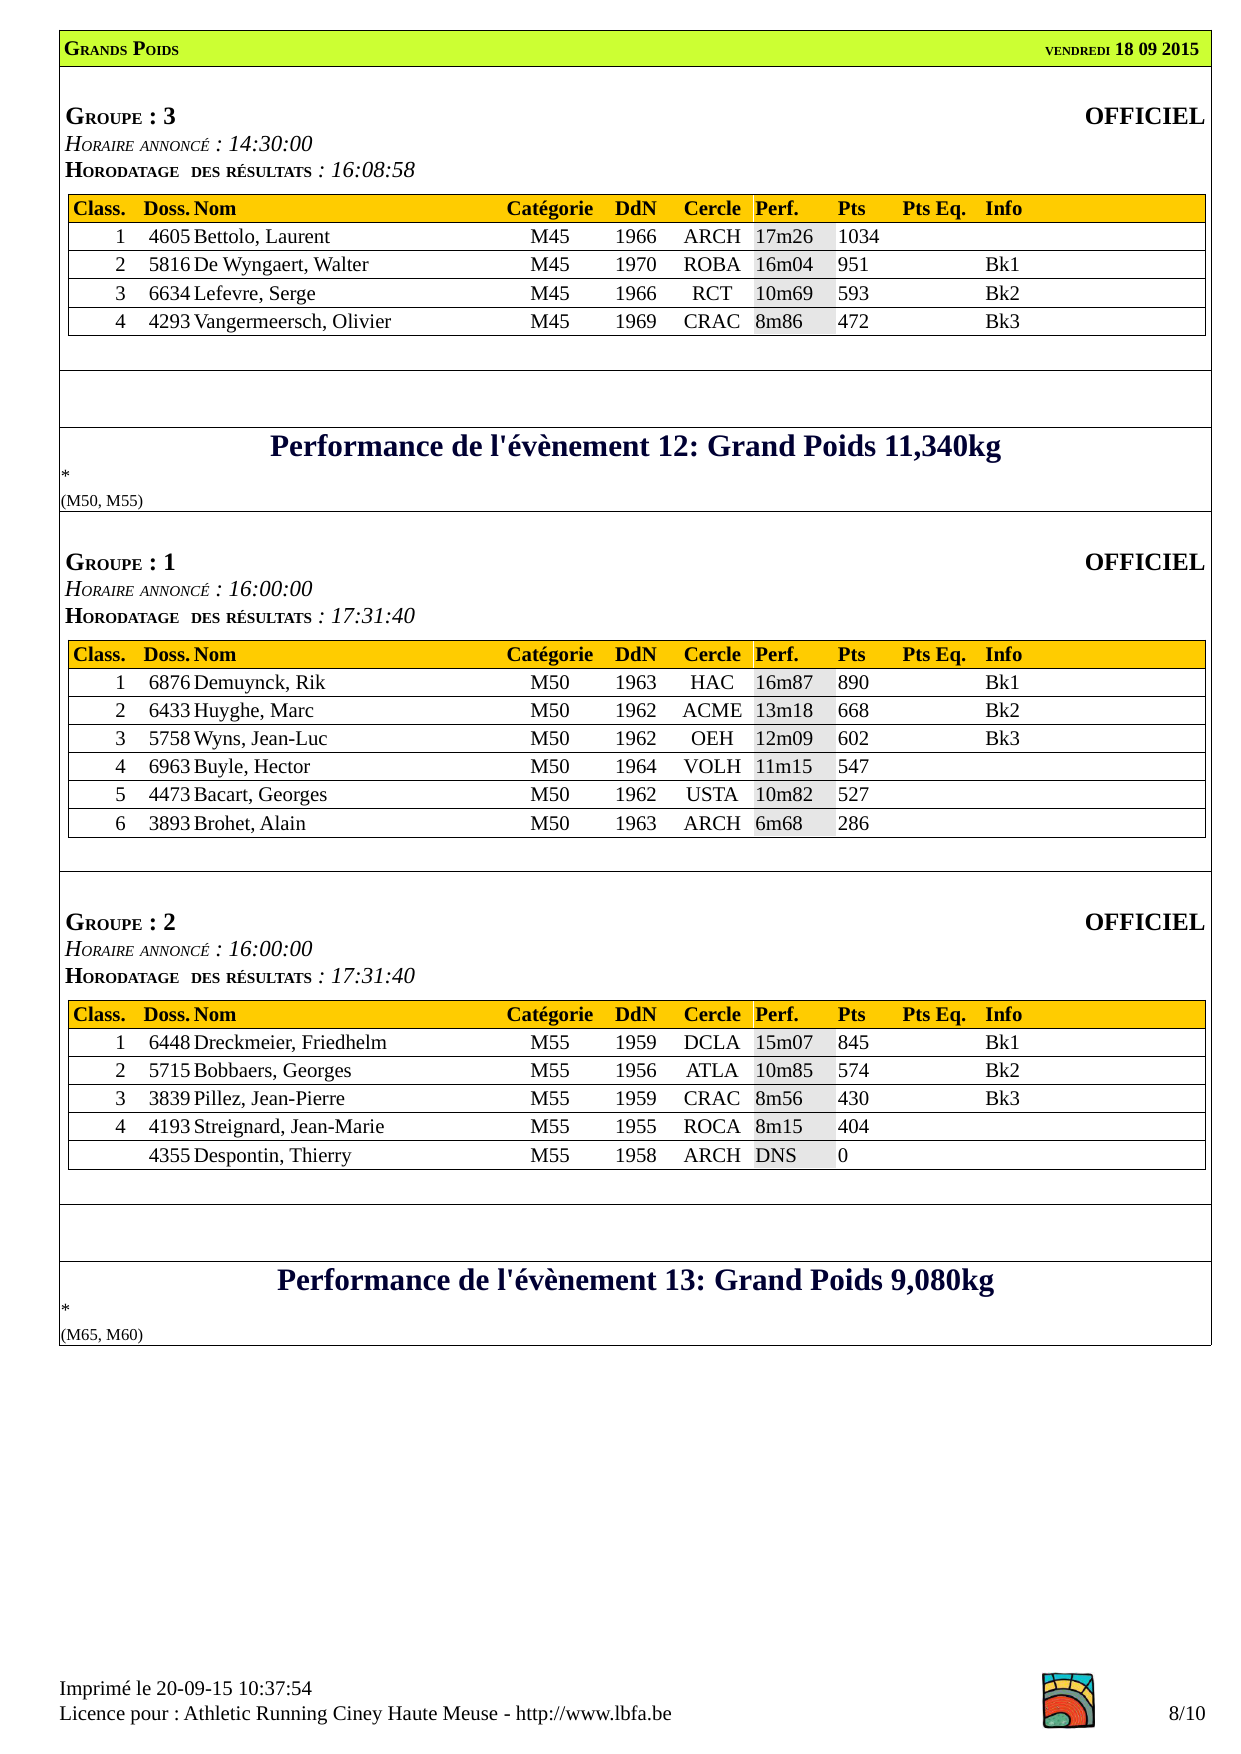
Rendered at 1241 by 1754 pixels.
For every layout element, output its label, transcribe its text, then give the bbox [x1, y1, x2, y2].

table_cell [983, 1113, 1205, 1140]
table_cell 10m85 [754, 1057, 836, 1084]
table_cell Lefevre, Serge [192, 279, 499, 306]
table_cell M45 [499, 308, 601, 334]
table_cell 15m07 [754, 1029, 836, 1056]
table_header Class. [69, 641, 127, 668]
table_cell [983, 753, 1205, 780]
table_header Catégorie [499, 1001, 601, 1028]
table_cell M50 [499, 753, 601, 780]
table_cell 11m15 [754, 753, 836, 780]
table_cell USTA [671, 781, 753, 808]
table_header Grands Poids vendredi 18 09 2015 [60, 31, 1211, 66]
table_cell [60, 188, 1211, 369]
table_cell 3839 [127, 1085, 192, 1112]
table_cell [901, 697, 983, 724]
table_cell 5715 [127, 1057, 192, 1084]
table_cell [901, 1113, 983, 1140]
table_header Pts Eq. [901, 195, 983, 222]
table_cell ROCA [671, 1113, 753, 1140]
table_cell Bk3 [983, 725, 1205, 752]
table_cell 1962 [601, 725, 671, 752]
table_cell 430 [836, 1085, 901, 1112]
table_cell 845 [836, 1029, 901, 1056]
table_cell [901, 809, 983, 836]
table_cell 8m86 [754, 308, 836, 334]
table_cell 3 [69, 725, 127, 752]
table_cell Bk1 [983, 1029, 1205, 1056]
table_cell 6634 [127, 279, 192, 306]
table_cell 10m69 [754, 279, 836, 306]
table_cell CRAC [671, 1085, 753, 1112]
table_cell [901, 1057, 983, 1084]
table_cell Bettolo, Laurent [192, 223, 499, 250]
table_cell Bk2 [983, 1057, 1205, 1084]
table_cell 6m68 [754, 809, 836, 836]
table_cell 3893 [127, 809, 192, 836]
table_cell Buyle, Hector [192, 753, 499, 780]
table_cell 6448 [127, 1029, 192, 1056]
table_cell 4473 [127, 781, 192, 808]
table_cell Bk1 [983, 251, 1205, 278]
table_header [60, 67, 1211, 188]
table_cell 1955 [601, 1113, 671, 1140]
table_cell 1964 [601, 753, 671, 780]
table_header DdN [601, 641, 671, 668]
table_cell 1962 [601, 697, 671, 724]
table_header Info [983, 641, 1205, 668]
table_cell ATLA [671, 1057, 753, 1084]
table_cell Brohet, Alain [192, 809, 499, 836]
table_cell 10m82 [754, 781, 836, 808]
table_header Perf. [754, 641, 836, 668]
table_cell Performance de l'évènement 12: Grand Poids 11,340kg * (M50, M55) [60, 428, 1211, 511]
table_cell M50 [499, 669, 601, 696]
table_cell M50 [499, 725, 601, 752]
table_header Groupe : 3 Horaire annoncé : 14:30:00 Horodatage des résultats : 16:08:58 [60, 71, 971, 182]
table_cell 2 [69, 697, 127, 724]
table_header Nom [192, 641, 499, 668]
table_cell Pillez, Jean-Pierre [192, 1085, 499, 1112]
table_cell 1959 [601, 1029, 671, 1056]
table_cell 1970 [601, 251, 671, 278]
table_cell 16m04 [754, 251, 836, 278]
table_cell 527 [836, 781, 901, 808]
table_cell [983, 1141, 1205, 1168]
table_cell M50 [499, 809, 601, 836]
table_header Groupe : 2 Horaire annoncé : 16:00:00 Horodatage des résultats : 17:31:40 [60, 877, 971, 988]
table_cell DCLA [671, 1029, 753, 1056]
table_cell [69, 1141, 127, 1168]
table_cell [901, 1085, 983, 1112]
table_cell [901, 223, 983, 250]
table_cell 6963 [127, 753, 192, 780]
table_header Pts Eq. [901, 641, 983, 668]
table_cell 3 [69, 1085, 127, 1112]
table_cell Vangermeersch, Olivier [192, 308, 499, 334]
table_cell M55 [499, 1141, 601, 1168]
table_cell 1962 [601, 781, 671, 808]
table_cell Wyns, Jean-Luc [192, 725, 499, 752]
table_cell [983, 781, 1205, 808]
table_header Groupe : 1 Horaire annoncé : 16:00:00 Horodatage des résultats : 17:31:40 [60, 517, 971, 628]
table_cell 8m15 [754, 1113, 836, 1140]
table_cell 4193 [127, 1113, 192, 1140]
table_header Perf. [754, 1001, 836, 1028]
table_header [60, 512, 1211, 634]
table_cell 593 [836, 279, 901, 306]
table_cell M50 [499, 697, 601, 724]
table_cell [901, 1029, 983, 1056]
table_cell ROBA [671, 251, 753, 278]
table_header Class. [69, 195, 127, 222]
table_cell 1966 [601, 279, 671, 306]
table_cell Streignard, Jean-Marie [192, 1113, 499, 1140]
table_cell [983, 223, 1205, 250]
table_cell 13m18 [754, 697, 836, 724]
table_cell Bk2 [983, 697, 1205, 724]
table_cell M55 [499, 1029, 601, 1056]
table_cell 1034 [836, 223, 901, 250]
table_cell 574 [836, 1057, 901, 1084]
table_cell 286 [836, 809, 901, 836]
table_cell 12m09 [754, 725, 836, 752]
table_header Catégorie [499, 195, 601, 222]
table_cell 602 [836, 725, 901, 752]
table_header DdN [601, 195, 671, 222]
table_cell 4605 [127, 223, 192, 250]
table_header Pts [836, 1001, 901, 1028]
table_header Perf. [754, 195, 836, 222]
table_cell M45 [499, 251, 601, 278]
table_header Info [983, 195, 1205, 222]
table_cell [901, 781, 983, 808]
table_cell 1966 [601, 223, 671, 250]
table_cell Demuynck, Rik [192, 669, 499, 696]
table_cell 4293 [127, 308, 192, 334]
table_cell [901, 1141, 983, 1168]
table_header Pts [836, 195, 901, 222]
table_cell Despontin, Thierry [192, 1141, 499, 1168]
table_cell 5 [69, 781, 127, 808]
table_cell 3 [69, 279, 127, 306]
table_cell [983, 809, 1205, 836]
table_header Pts Eq. [901, 1001, 983, 1028]
table_cell Bobbaers, Georges [192, 1057, 499, 1084]
table_cell [901, 669, 983, 696]
table_cell 1 [69, 223, 127, 250]
table_cell [60, 371, 1211, 427]
table_cell 2 [69, 1057, 127, 1084]
table_cell 17m26 [754, 223, 836, 250]
table_cell ARCH [671, 809, 753, 836]
table_cell 472 [836, 308, 901, 334]
table_cell OEH [671, 725, 753, 752]
table_cell De Wyngaert, Walter [192, 251, 499, 278]
table_cell [901, 308, 983, 334]
table_cell 6876 [127, 669, 192, 696]
table_cell 6433 [127, 697, 192, 724]
table_cell 4 [69, 1113, 127, 1140]
table_cell 1969 [601, 308, 671, 334]
table_cell HAC [671, 669, 753, 696]
table_cell [60, 634, 1211, 871]
table_cell 4 [69, 753, 127, 780]
table_cell [60, 1205, 1211, 1261]
table_cell [901, 725, 983, 752]
table_cell 0 [836, 1141, 901, 1168]
table_cell 890 [836, 669, 901, 696]
table_cell 4 [69, 308, 127, 334]
table_cell 1963 [601, 809, 671, 836]
table_cell 1959 [601, 1085, 671, 1112]
table_cell Bk3 [983, 1085, 1205, 1112]
table_cell 1 [69, 1029, 127, 1056]
table_cell [901, 279, 983, 306]
table_header Cercle [671, 195, 753, 222]
table_cell 1 [69, 669, 127, 696]
table_cell 1963 [601, 669, 671, 696]
table_cell 4355 [127, 1141, 192, 1168]
table_header Pts [836, 641, 901, 668]
table_header Info [983, 1001, 1205, 1028]
table_header Class. [69, 1001, 127, 1028]
table_cell 6 [69, 809, 127, 836]
table_cell ARCH [671, 223, 753, 250]
table_cell M55 [499, 1113, 601, 1140]
table_header OFFICIEL [971, 71, 1205, 182]
table_cell 16m87 [754, 669, 836, 696]
table_cell DNS [754, 1141, 836, 1168]
table_header Doss. [127, 195, 192, 222]
table_cell M50 [499, 781, 601, 808]
table_cell Performance de l'évènement 13: Grand Poids 9,080kg * (M65, M60) [60, 1262, 1211, 1345]
table_cell ARCH [671, 1141, 753, 1168]
table_cell M55 [499, 1057, 601, 1084]
table_header Cercle [671, 641, 753, 668]
table_cell 1956 [601, 1057, 671, 1084]
table_header Doss. [127, 641, 192, 668]
table_cell 668 [836, 697, 901, 724]
table_header Cercle [671, 1001, 753, 1028]
table_header Doss. [127, 1001, 192, 1028]
table_header [60, 872, 1211, 994]
table_cell RCT [671, 279, 753, 306]
table_cell 547 [836, 753, 901, 780]
table_cell [901, 251, 983, 278]
table_cell Bacart, Georges [192, 781, 499, 808]
table_cell 1958 [601, 1141, 671, 1168]
table_header OFFICIEL [971, 517, 1205, 628]
table_header Nom [192, 1001, 499, 1028]
table_cell 5758 [127, 725, 192, 752]
table_cell 2 [69, 251, 127, 278]
table_cell [901, 753, 983, 780]
table_header Nom [192, 195, 499, 222]
table_cell Bk1 [983, 669, 1205, 696]
table_cell Huyghe, Marc [192, 697, 499, 724]
table_cell M55 [499, 1085, 601, 1112]
table_cell Dreckmeier, Friedhelm [192, 1029, 499, 1056]
table_cell 404 [836, 1113, 901, 1140]
table_cell [60, 994, 1211, 1203]
table_header OFFICIEL [971, 877, 1205, 988]
table_cell CRAC [671, 308, 753, 334]
table_header Catégorie [499, 641, 601, 668]
table_cell Bk2 [983, 279, 1205, 306]
table_cell 5816 [127, 251, 192, 278]
table_cell M45 [499, 223, 601, 250]
table_cell ACME [671, 697, 753, 724]
table_cell 951 [836, 251, 901, 278]
table_cell Bk3 [983, 308, 1205, 334]
table_header DdN [601, 1001, 671, 1028]
table_cell 8m56 [754, 1085, 836, 1112]
table_cell VOLH [671, 753, 753, 780]
table_cell M45 [499, 279, 601, 306]
